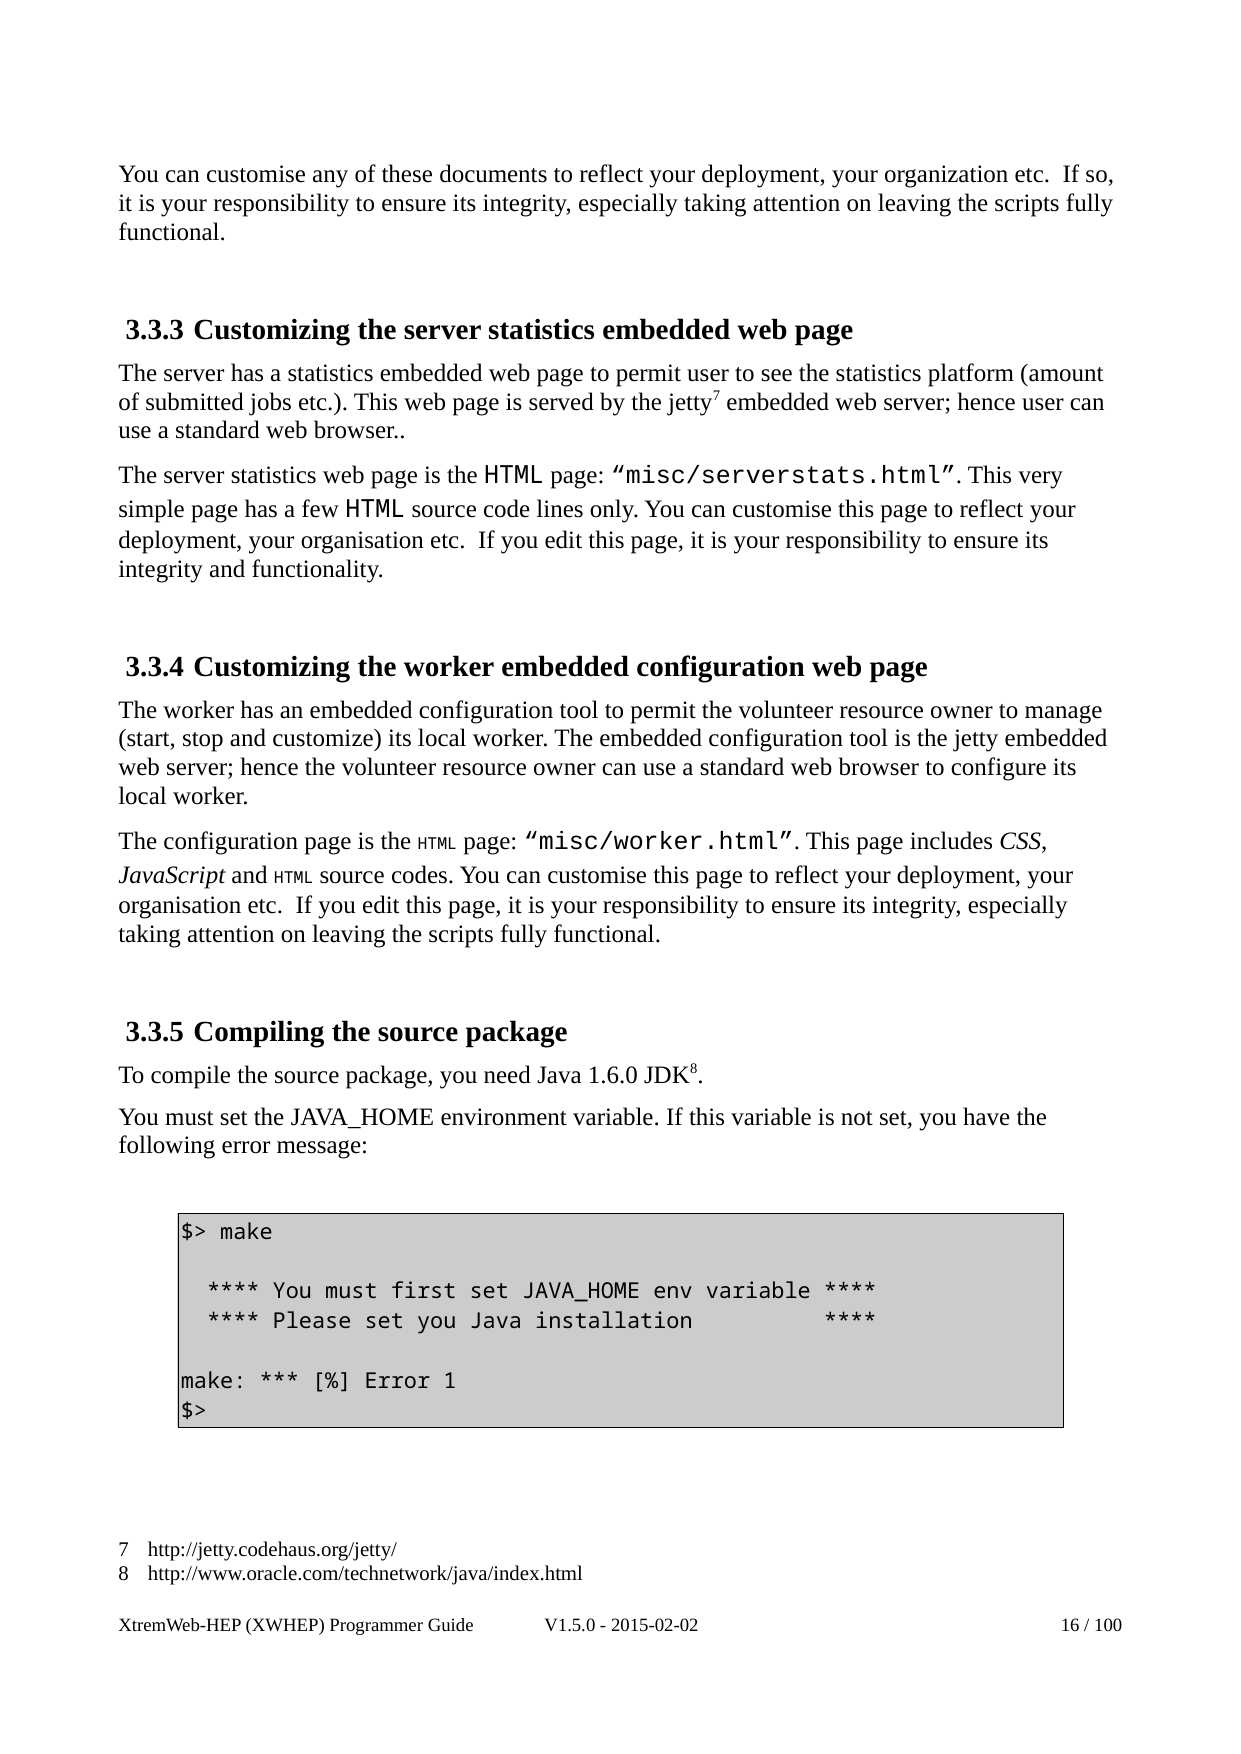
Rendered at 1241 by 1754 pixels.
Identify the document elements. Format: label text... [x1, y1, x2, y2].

text The worker has an embedded configuration tool to permit the volunteer resource owner to manage (start, stop and customize) its local worker. The embedded configuration tool is the jetty embedded web server; hence the volunteer resource owner can use a standard web browser to configure its local worker. [118, 695, 1122, 810]
text You can customise any of these documents to reflect your deployment, your organization etc. If so, it is your responsibility to ensure its integrity, especially taking attention on leaving the scripts fully functional. [118, 159, 1122, 246]
text You must set the JAVA_HOME environment variable. If this variable is not set, you have the following error message: [118, 1102, 1122, 1159]
text $> [179, 1392, 1063, 1427]
text To compile the source package, you need Java 1.6.0 JDK. [118, 1060, 1122, 1089]
text http://www.oracle.com/technetwork/java/index.html [118, 1561, 1122, 1585]
text **** You must first set JAVA_HOME env variable **** [179, 1272, 1063, 1302]
text make: *** [%] Error 1 [179, 1362, 1063, 1392]
subtitle Customizing the worker embedded configuration web page [118, 649, 1122, 682]
text http://jetty.codehaus.org/jetty/ [118, 1537, 1122, 1561]
subtitle Customizing the server statistics embedded web page [118, 312, 1122, 345]
text The configuration page is the html page: “misc/worker.html”. This page includes CSS, JavaScript and html source codes. You can customise this page to reflect your deployment, your organisation etc. If you edit this page, it is your responsibility to ensure its integrity, especially taking attention on leaving the scripts fully functional. [118, 822, 1122, 948]
text The server has a statistics embedded web page to permit user to see the statistics platform (amount of submitted jobs etc.). This web page is served by the jetty embedded web server; hence user can use a standard web browser.. [118, 358, 1122, 444]
text The server statistics web page is the HTML page: “misc/serverstats.html”. This very simple page has a few HTML source code lines only. You can customise this page to reflect your deployment, your organisation etc. If you edit this page, it is your responsibility to ensure its integrity and functionality. [118, 457, 1122, 582]
subtitle Compiling the source package [118, 1014, 1122, 1048]
text $> make [179, 1214, 1063, 1243]
text **** Please set you Java installation **** [179, 1302, 1063, 1332]
